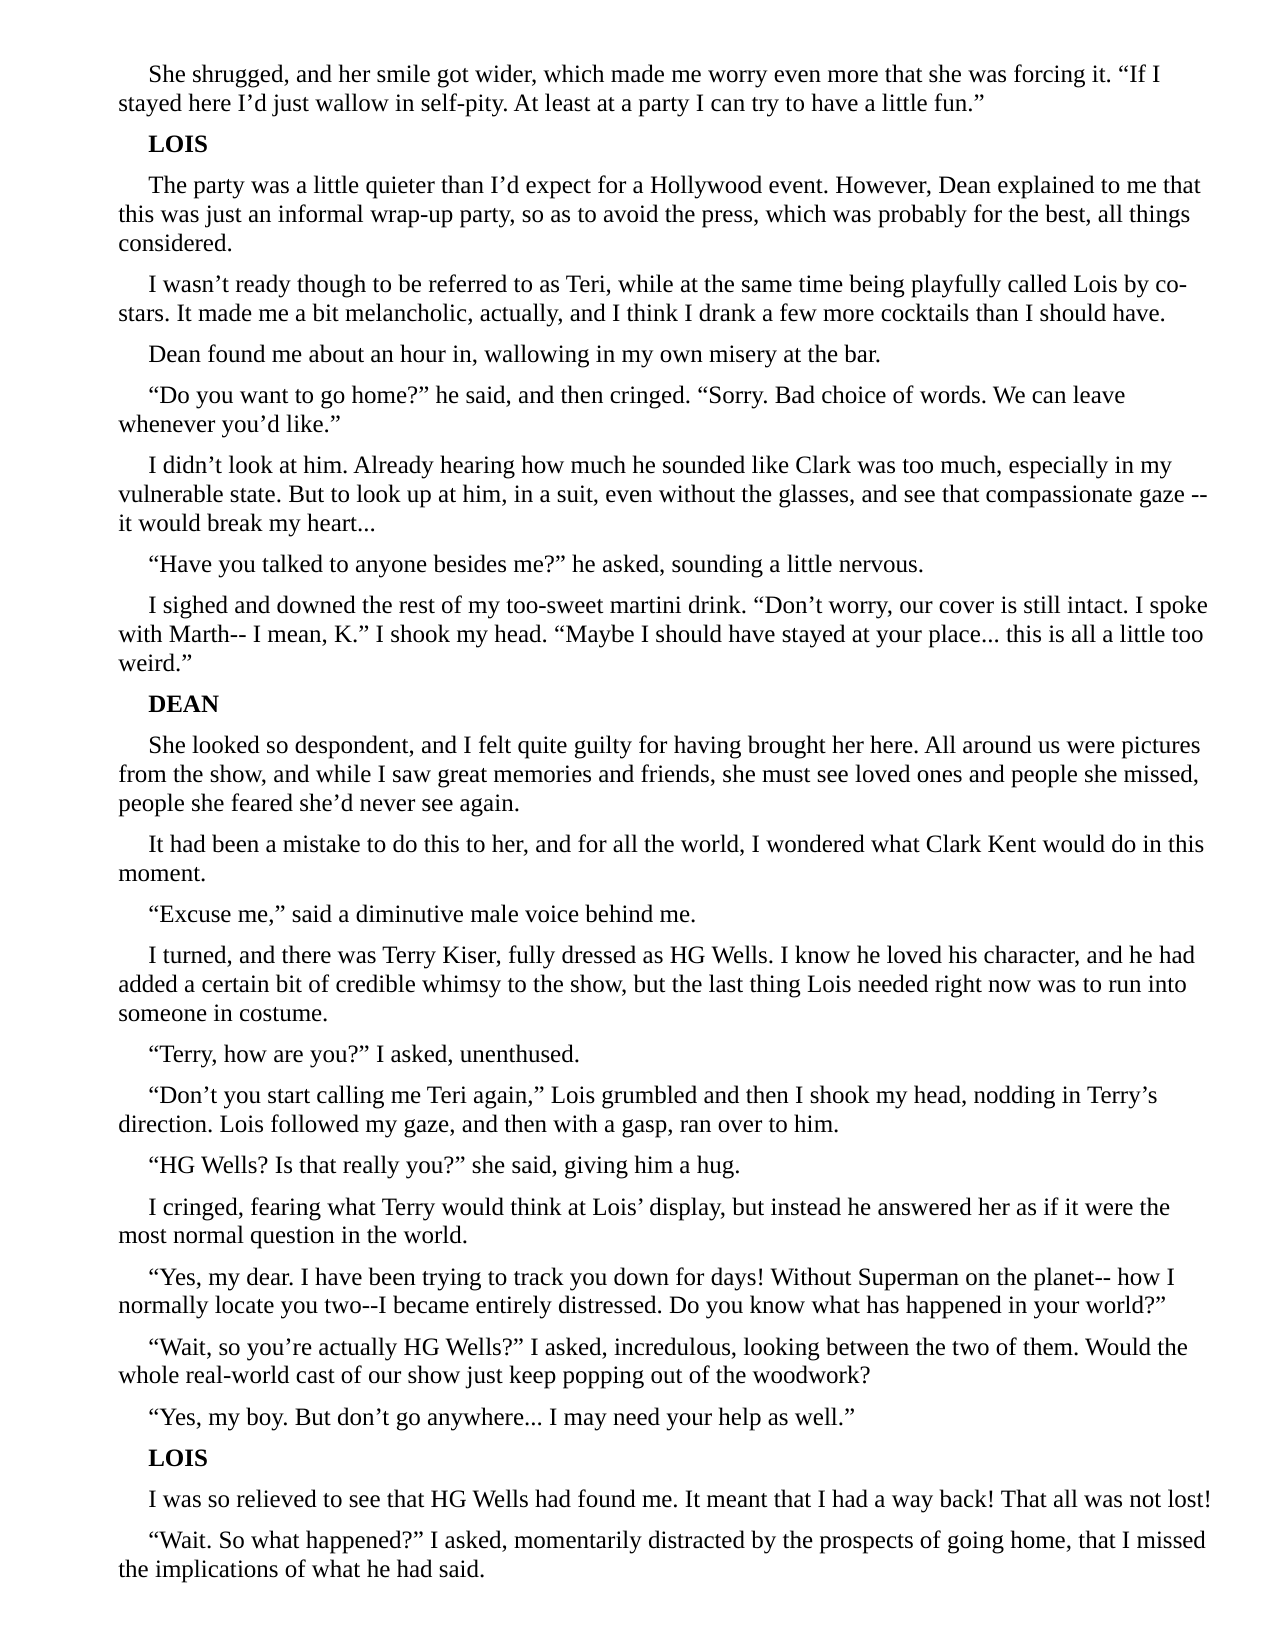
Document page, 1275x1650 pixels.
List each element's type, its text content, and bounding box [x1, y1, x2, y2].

text “Do you want to go home?” he said, and then cringed. “Sorry. Bad choice of words. We can leave whenever you’d like.” [118, 380, 1216, 438]
text The party was a little quieter than I’d expect for a Hollywood event. However, Dean explained to me that this was just an informal wrap-up party, so as to avoid the press, which was probably for the best, all things considered. [118, 170, 1216, 257]
text I wasn’t ready though to be referred to as Teri, while at the same time being playfully called Lois by co-stars. It made me a bit melancholic, actually, and I think I drank a few more cocktails than I should have. [118, 269, 1216, 327]
text It had been a mistake to do this to her, and for all the world, I wondered what Clark Kent would do in this moment. [118, 829, 1216, 887]
text Dean found me about an hour in, wallowing in my own misery at the bar. [118, 339, 1216, 368]
text “Have you talked to anyone besides me?” he asked, sounding a little nervous. [118, 549, 1216, 578]
text “Wait. So what happened?” I asked, momentarily distracted by the prospects of going home, that I missed the implications of what he had said. [118, 1525, 1216, 1583]
text I was so relieved to see that HG Wells had found me. It meant that I had a way back! That all was not lost! [118, 1484, 1216, 1513]
text She looked so despondent, and I felt quite guilty for having brought her here. All around us were pictures from the show, and while I saw great memories and friends, she must see loved ones and people she missed, people she feared she’d never see again. [118, 730, 1216, 817]
text LOIS [118, 129, 1216, 158]
text “Yes, my boy. But don’t go anywhere... I may need your help as well.” [118, 1402, 1216, 1430]
text “Terry, how are you?” I asked, unenthused. [118, 1039, 1216, 1068]
text “HG Wells? Is that really you?” she said, giving him a hug. [118, 1150, 1216, 1179]
text “Wait, so you’re actually HG Wells?” I asked, incredulous, looking between the two of them. Would the whole real-world cast of our show just keep popping out of the woodwork? [118, 1332, 1216, 1389]
text She shrugged, and her smile got wider, which made me worry even more that she was forcing it. “If I stayed here I’d just wallow in self-pity. At least at a party I can try to have a little fun.” [118, 59, 1216, 117]
text DEAN [118, 689, 1216, 718]
text “Excuse me,” said a diminutive male voice behind me. [118, 899, 1216, 928]
text I didn’t look at him. Already hearing how much he sounded like Clark was too much, especially in my vulnerable state. But to look up at him, in a suit, even without the glasses, and see that compassionate gaze -- it would break my heart... [118, 450, 1216, 537]
text LOIS [118, 1443, 1216, 1472]
text I turned, and there was Terry Kiser, fully dressed as HG Wells. I know he loved his character, and he had added a certain bit of credible whimsy to the show, but the last thing Lois needed right now was to run into someone in costume. [118, 940, 1216, 1027]
text I sighed and downed the rest of my too-sweet martini drink. “Don’t worry, our cover is still intact. I spoke with Marth-- I mean, K.” I shook my head. “Maybe I should have stayed at your place... this is all a little too weird.” [118, 590, 1216, 677]
text I cringed, fearing what Terry would think at Lois’ display, but instead he answered her as if it were the most normal question in the world. [118, 1192, 1216, 1249]
text “Yes, my dear. I have been trying to track you down for days! Without Superman on the planet-- how I normally locate you two--I became entirely distressed. Do you know what has happened in your world?” [118, 1262, 1216, 1319]
text “Don’t you start calling me Teri again,” Lois grumbled and then I shook my head, nodding in Terry’s direction. Lois followed my gaze, and then with a gasp, ran over to him. [118, 1080, 1216, 1138]
